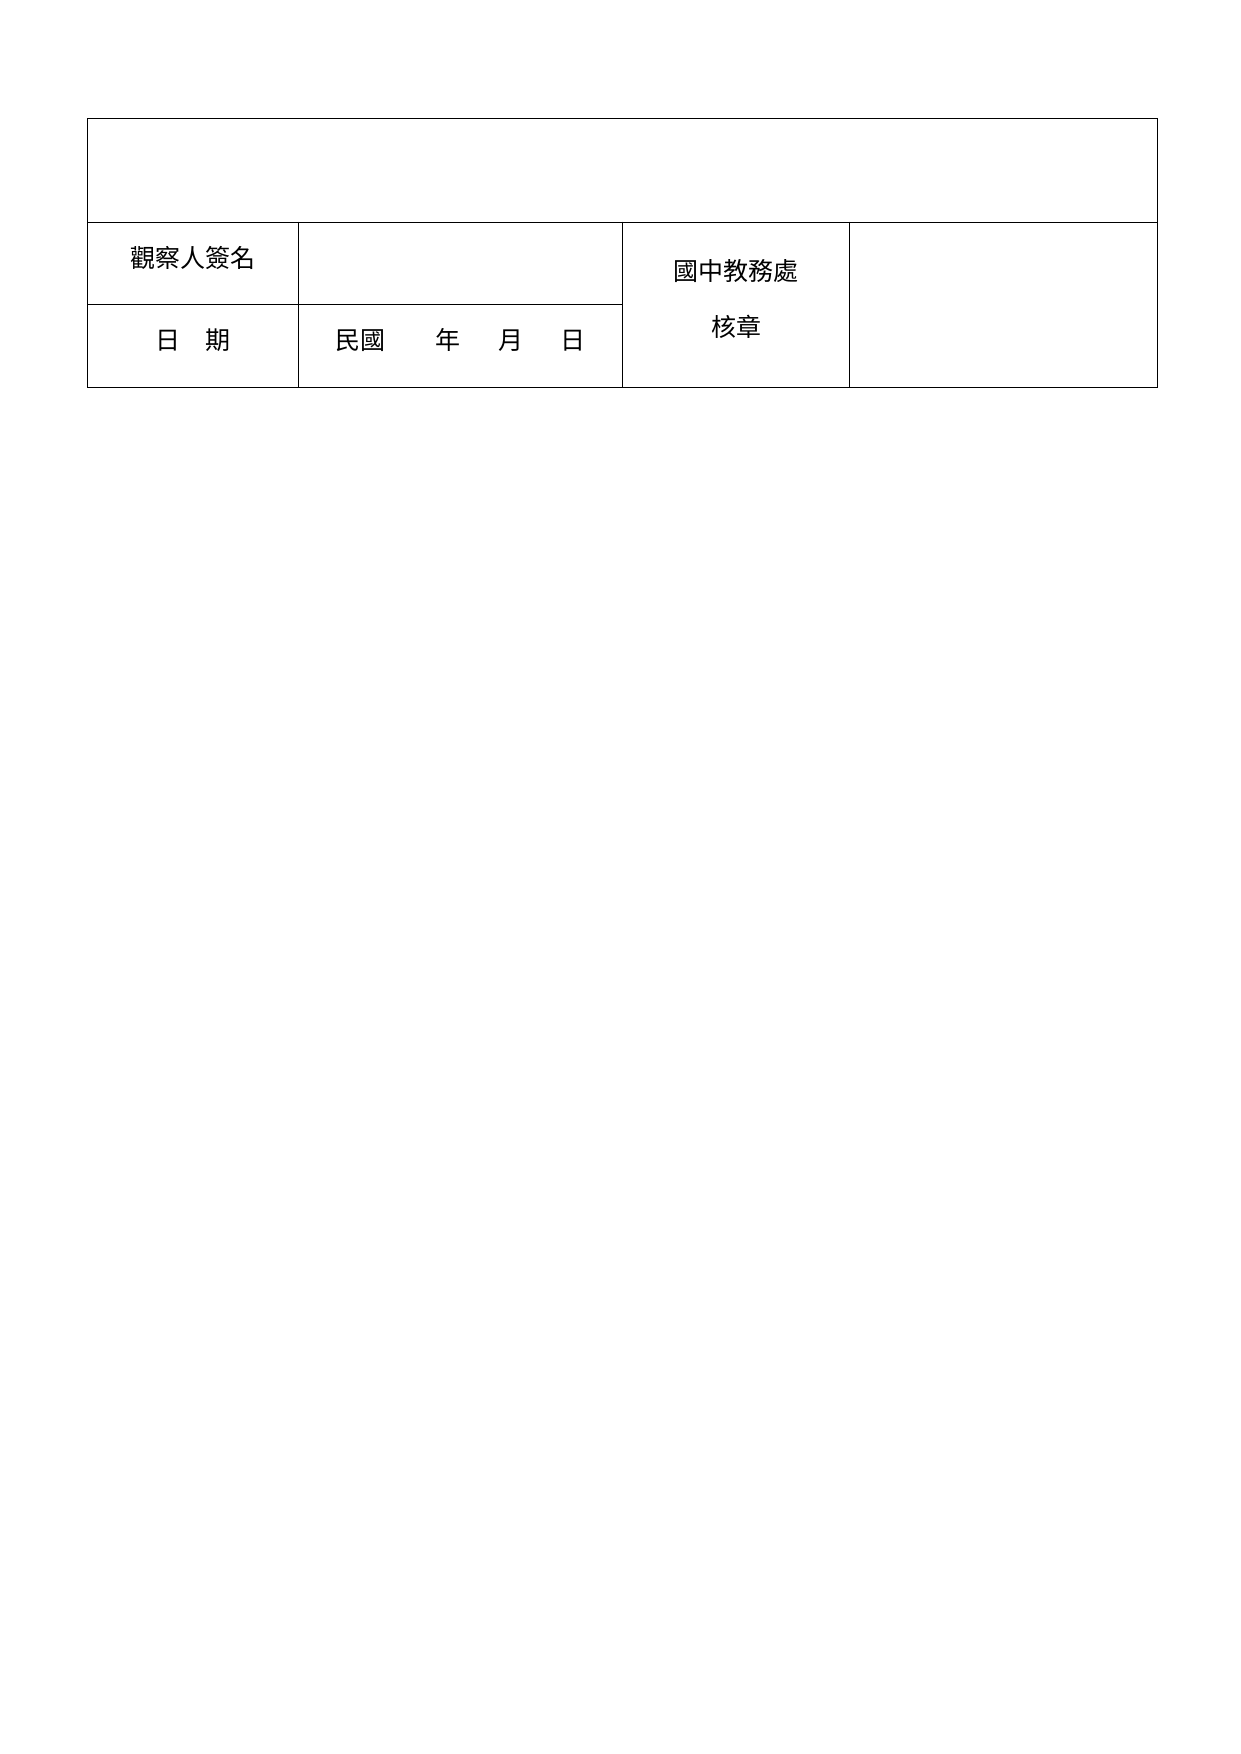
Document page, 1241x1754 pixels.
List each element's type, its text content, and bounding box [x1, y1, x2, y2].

table_cell [850, 223, 1157, 387]
table_cell [88, 119, 1157, 222]
table_cell 日 期 [88, 305, 298, 387]
table_cell 國中教務處 核章 [623, 223, 849, 387]
table_cell 觀察人簽名 [88, 223, 298, 304]
table_cell 民國 年 月 日 [299, 305, 622, 387]
table_cell [299, 223, 622, 304]
